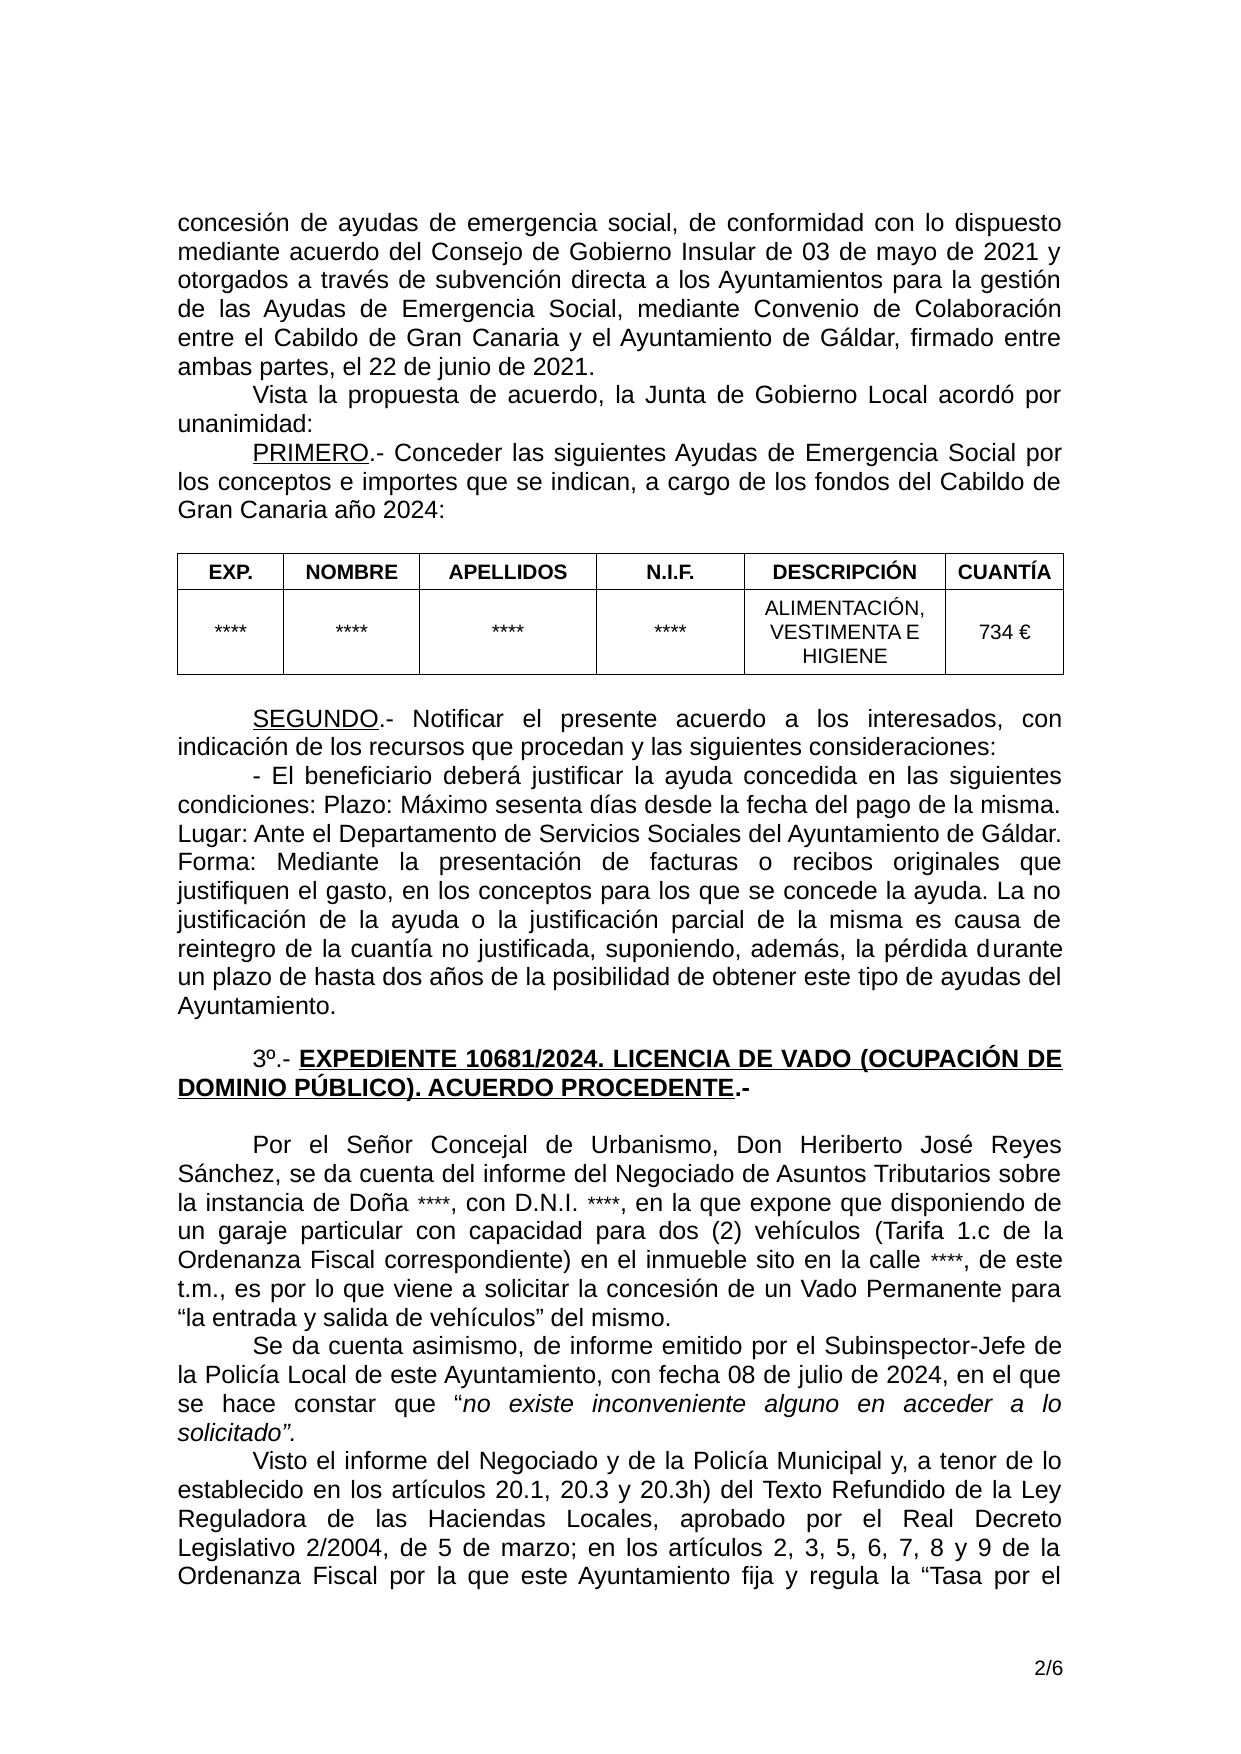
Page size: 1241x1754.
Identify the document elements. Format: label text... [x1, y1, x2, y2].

table_cell **** [597, 590, 744, 674]
table_cell ALIMENTACIÓN, VESTIMENTA E HIGIENE [745, 590, 945, 674]
table_header DESCRIPCIÓN [745, 554, 945, 589]
text 3º.- EXPEDIENTE 10681/2024. LICENCIA DE VADO (OCUPACIÓN DE DOMINIO PÚBLICO). ACUERDO PROCEDENTE.- [177, 1044, 1063, 1101]
text Vista la propuesta de acuerdo, la Junta de Gobierno Local acordó por unanimidad: [177, 380, 1063, 438]
table_cell 734 € [946, 590, 1063, 674]
table_header APELLIDOS [420, 554, 596, 589]
table_cell **** [284, 590, 419, 674]
text SEGUNDO.- Notificar el presente acuerdo a los interesados, con indicación de los recursos que procedan y las siguientes consideraciones: [177, 703, 1063, 761]
table_cell **** [178, 590, 283, 674]
text - El beneficiario deberá justificar la ayuda concedida en las siguientes condiciones: Plazo: Máximo sesenta días desde la fecha del pago de la misma. Lugar: Ante el Departamento de Servicios Sociales del Ayuntamiento de Gáldar. Forma: Mediante la presentación de facturas o recibos originales que justifiquen el gasto, en los conceptos para los que se concede la ayuda. La no justificación de la ayuda o la justificación parcial de la misma es causa de reintegro de la cuantía no justificada, suponiendo, además, la pérdida durante un plazo de hasta dos años de la posibilidad de obtener este tipo de ayudas del Ayuntamiento. [177, 761, 1063, 1020]
text Se da cuenta asimismo, de informe emitido por el Subinspector-Jefe de la Policía Local de este Ayuntamiento, con fecha 08 de julio de 2024, en el que se hace constar que “no existe inconveniente alguno en acceder a lo solicitado”. [177, 1331, 1063, 1446]
table_header CUANTÍA [946, 554, 1063, 589]
text Por el Señor Concejal de Urbanismo, Don Heriberto José Reyes Sánchez, se da cuenta del informe del Negociado de Asuntos Tributarios sobre la instancia de Doña ****, con D.N.I. ****, en la que expone que disponiendo de un garaje particular con capacidad para dos (2) vehículos (Tarifa 1.c de la Ordenanza Fiscal correspondiente) en el inmueble sito en la calle ****, de este t.m., es por lo que viene a solicitar la concesión de un Vado Permanente para “la entrada y salida de vehículos” del mismo. [177, 1130, 1063, 1331]
text Visto el informe del Negociado y de la Policía Municipal y, a tenor de lo establecido en los artículos 20.1, 20.3 y 20.3h) del Texto Refundido de la Ley Reguladora de las Haciendas Locales, aprobado por el Real Decreto Legislativo 2/2004, de 5 de marzo; en los artículos 2, 3, 5, 6, 7, 8 y 9 de la Ordenanza Fiscal por la que este Ayuntamiento fija y regula la “Tasa por el [177, 1446, 1063, 1590]
table_cell **** [420, 590, 596, 674]
table_header NOMBRE [284, 554, 419, 589]
text PRIMERO.- Conceder las siguientes Ayudas de Emergencia Social por los conceptos e importes que se indican, a cargo de los fondos del Cabildo de Gran Canaria año 2024: [177, 438, 1063, 524]
table_header EXP. [178, 554, 283, 589]
text concesión de ayudas de emergencia social, de conformidad con lo dispuesto mediante acuerdo del Consejo de Gobierno Insular de 03 de mayo de 2021 y otorgados a través de subvención directa a los Ayuntamientos para la gestión de las Ayudas de Emergencia Social, mediante Convenio de Colaboración entre el Cabildo de Gran Canaria y el Ayuntamiento de Gáldar, firmado entre ambas partes, el 22 de junio de 2021. [177, 208, 1063, 380]
table_header N.I.F. [597, 554, 744, 589]
